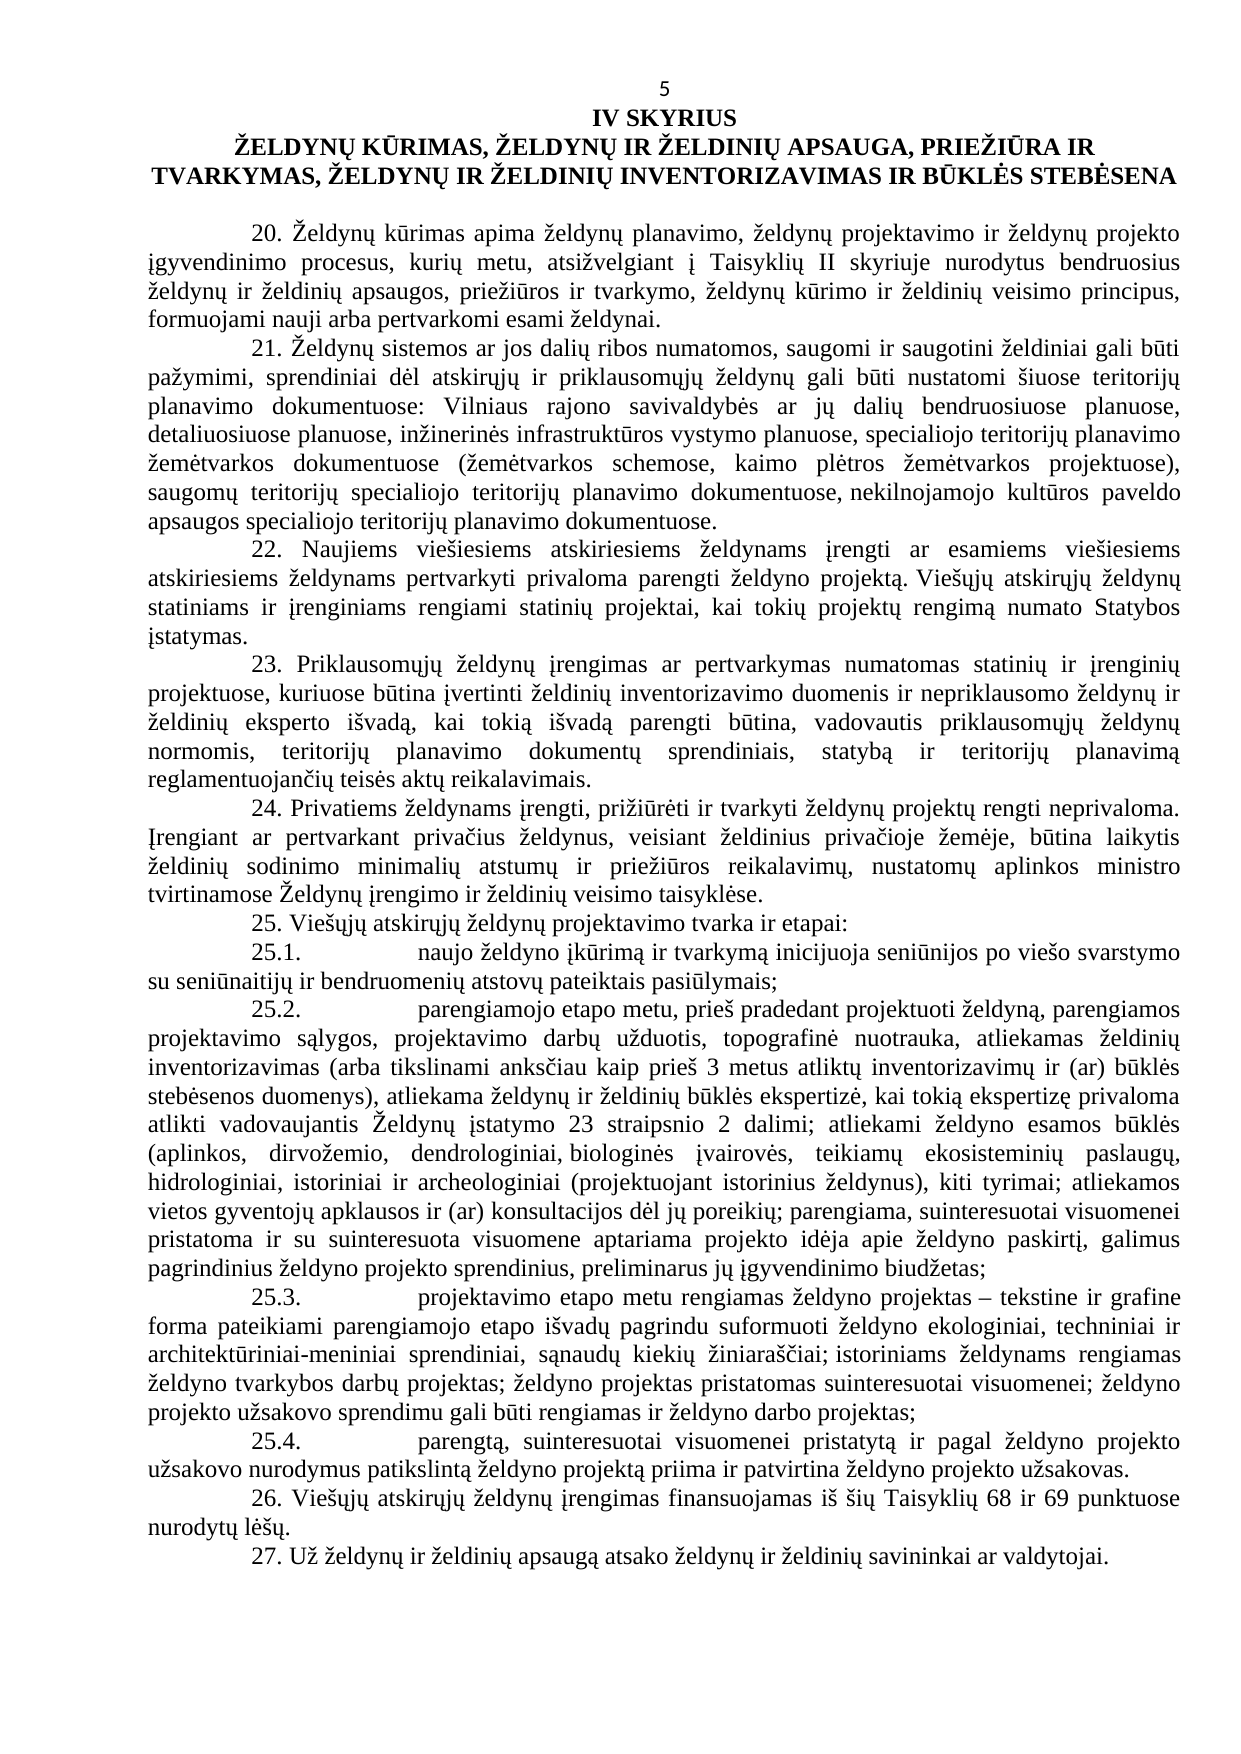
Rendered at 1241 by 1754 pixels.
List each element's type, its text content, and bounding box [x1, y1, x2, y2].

text ŽELDYNŲ KŪRIMAS, ŽELDYNŲ IR ŽELDINIŲ APSAUGA, PRIEŽIŪRA IR TVARKYMAS, ŽELDYNŲ IR ŽELDINIŲ INVENTORIZAVIMAS IR BŪKLĖS STEBĖSENA [148, 132, 1181, 189]
text 24. Privatiems želdynams įrengti, prižiūrėti ir tvarkyti želdynų projektų rengti neprivaloma. Įrengiant ar pertvarkant privačius želdynus, veisiant želdinius privačioje žemėje, būtina laikytis želdinių sodinimo minimalių atstumų ir priežiūros reikalavimų, nustatomų aplinkos ministro tvirtinamose Želdynų įrengimo ir želdinių veisimo taisyklėse. [148, 793, 1181, 908]
text 23. Priklausomųjų želdynų įrengimas ar pertvarkymas numatomas statinių ir įrenginių projektuose, kuriuose būtina įvertinti želdinių inventorizavimo duomenis ir nepriklausomo želdynų ir želdinių eksperto išvadą, kai tokią išvadą parengti būtina, vadovautis priklausomųjų želdynų normomis, teritorijų planavimo dokumentų sprendiniais, statybą ir teritorijų planavimą reglamentuojančių teisės aktų reikalavimais. [148, 649, 1181, 793]
text 20. Želdynų kūrimas apima želdynų planavimo, želdynų projektavimo ir želdynų projekto įgyvendinimo procesus, kurių metu, atsižvelgiant į Taisyklių II skyriuje nurodytus bendruosius želdynų ir želdinių apsaugos, priežiūros ir tvarkymo, želdynų kūrimo ir želdinių veisimo principus, formuojami nauji arba pertvarkomi esami želdynai. [148, 218, 1181, 333]
text 21. Želdynų sistemos ar jos dalių ribos numatomos, saugomi ir saugotini želdiniai gali būti pažymimi, sprendiniai dėl atskirųjų ir priklausomųjų želdynų gali būti nustatomi šiuose teritorijų planavimo dokumentuose: Vilniaus rajono savivaldybės ar jų dalių bendruosiuose planuose, detaliuosiuose planuose, inžinerinės infrastruktūros vystymo planuose, specialiojo teritorijų planavimo žemėtvarkos dokumentuose (žemėtvarkos schemose, kaimo plėtros žemėtvarkos projektuose), saugomų teritorijų specialiojo teritorijų planavimo dokumentuose, nekilnojamojo kultūros paveldo apsaugos specialiojo teritorijų planavimo dokumentuose. [148, 333, 1181, 534]
text IV SKYRIUS [148, 103, 1181, 132]
text 25.3. projektavimo etapo metu rengiamas želdyno projektas – tekstine ir grafine forma pateikiami parengiamojo etapo išvadų pagrindu suformuoti želdyno ekologiniai, techniniai ir architektūriniai-meniniai sprendiniai, sąnaudų kiekių žiniaraščiai; istoriniams želdynams rengiamas želdyno tvarkybos darbų projektas; želdyno projektas pristatomas suinteresuotai visuomenei; želdyno projekto užsakovo sprendimu gali būti rengiamas ir želdyno darbo projektas; [148, 1282, 1181, 1426]
text 25. Viešųjų atskirųjų želdynų projektavimo tvarka ir etapai: [148, 908, 1181, 937]
text 22. Naujiems viešiesiems atskiriesiems želdynams įrengti ar esamiems viešiesiems atskiriesiems želdynams pertvarkyti privaloma parengti želdyno projektą. Viešųjų atskirųjų želdynų statiniams ir įrenginiams rengiami statinių projektai, kai tokių projektų rengimą numato Statybos įstatymas. [148, 534, 1181, 649]
text 25.4. parengtą, suinteresuotai visuomenei pristatytą ir pagal želdyno projekto užsakovo nurodymus patikslintą želdyno projektą priima ir patvirtina želdyno projekto užsakovas. [148, 1426, 1181, 1483]
text 26. Viešųjų atskirųjų želdynų įrengimas finansuojamas iš šių Taisyklių 68 ir 69 punktuose nurodytų lėšų. [148, 1483, 1181, 1541]
text 25.2. parengiamojo etapo metu, prieš pradedant projektuoti želdyną, parengiamos projektavimo sąlygos, projektavimo darbų užduotis, topografinė nuotrauka, atliekamas želdinių inventorizavimas (arba tikslinami anksčiau kaip prieš 3 metus atliktų inventorizavimų ir (ar) būklės stebėsenos duomenys), atliekama želdynų ir želdinių būklės ekspertizė, kai tokią ekspertizę privaloma atlikti vadovaujantis Želdynų įstatymo 23 straipsnio 2 dalimi; atliekami želdyno esamos būklės (aplinkos, dirvožemio, dendrologiniai, biologinės įvairovės, teikiamų ekosisteminių paslaugų, hidrologiniai, istoriniai ir archeologiniai (projektuojant istorinius želdynus), kiti tyrimai; atliekamos vietos gyventojų apklausos ir (ar) konsultacijos dėl jų poreikių; parengiama, suinteresuotai visuomenei pristatoma ir su suinteresuota visuomene aptariama projekto idėja apie želdyno paskirtį, galimus pagrindinius želdyno projekto sprendinius, preliminarus jų įgyvendinimo biudžetas; [148, 994, 1181, 1282]
text 25.1. naujo želdyno įkūrimą ir tvarkymą inicijuoja seniūnijos po viešo svarstymo su seniūnaitijų ir bendruomenių atstovų pateiktais pasiūlymais; [148, 937, 1181, 994]
text 27. Už želdynų ir želdinių apsaugą atsako želdynų ir želdinių savininkai ar valdytojai. [148, 1541, 1181, 1569]
